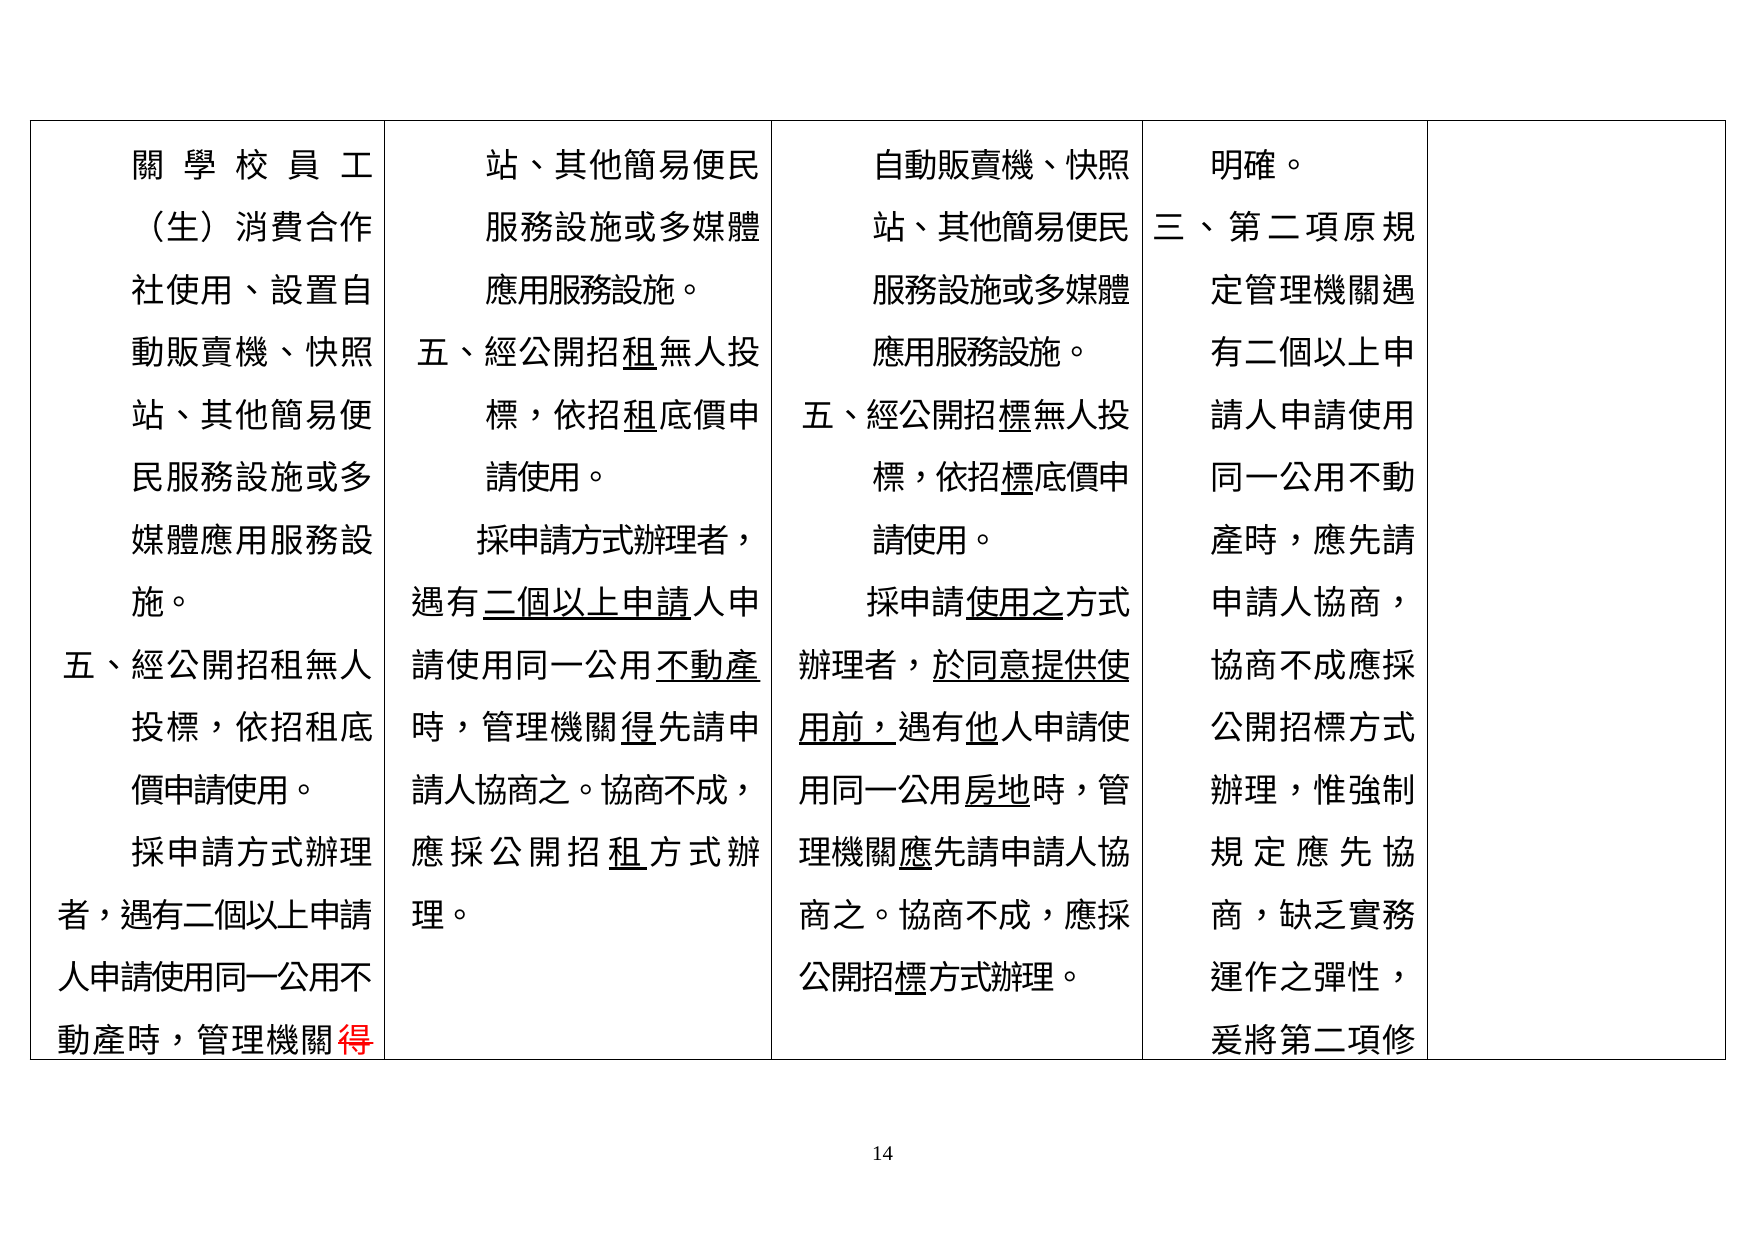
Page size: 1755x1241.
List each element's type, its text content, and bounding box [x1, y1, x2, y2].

table_cell 站、其他簡易便民服務設施或多媒體應用服務設施。 五、經公開招租無人投標，依招租底價申請使用。 採申請方式辦理者，遇有二個以上申請人申請使用同一公用不動產時，管理機關得先請申請人協商之。協商不成，應採公開招租方式辦理。 [385, 121, 771, 1059]
table_cell 明確。 三、第二項原規定管理機關遇有二個以上申請人申請使用同一公用不動產時，應先請申請人協商，協商不成應採公開招標方式辦理，惟強制規定應先協商，缺乏實務運作之彈性，爰將第二項修 [1143, 121, 1427, 1059]
table_cell [1428, 121, 1725, 1059]
table_cell 第四條 公用不動產有償提供使用，應以公開招租方式辦理。但有下列情形之一者，管理機關得採申請方式辦理： 一、使用期限未逾一年，且無續約約定。 二、提供其他政府機關或公立學校使用。 三、申請之用途具公益性、公共性或供自來水、電力、天然氣、電信、郵政等公用事業使用，管理機關基於政策或法令規定，應予輔導或配合。 四、提供臺北市（以下簡稱本市）機關學校員工（生）消費合作社使用、設置自動販賣機、快照站、其他簡易便民服務設施或多媒體應用服務設施。 五、經公開招租無人投標，依招租底價申請使用。 採申請方式辦理者，遇有二個以上申請人申請使用同一公用不動產時，管理機關得應先請申請人協商之。協商不成，應採公開招租方式辦理。 [31, 121, 384, 1059]
table_cell 自動販賣機、快照站、其他簡易便民服務設施或多媒體應用服務設施。 五、經公開招標無人投標，依招標底價申請使用。 採申請使用之方式辦理者，於同意提供使用前，遇有他人申請使用同一公用房地時，管理機關應先請申請人協商之。協商不成，應採公開招標方式辦理。 [772, 121, 1142, 1059]
